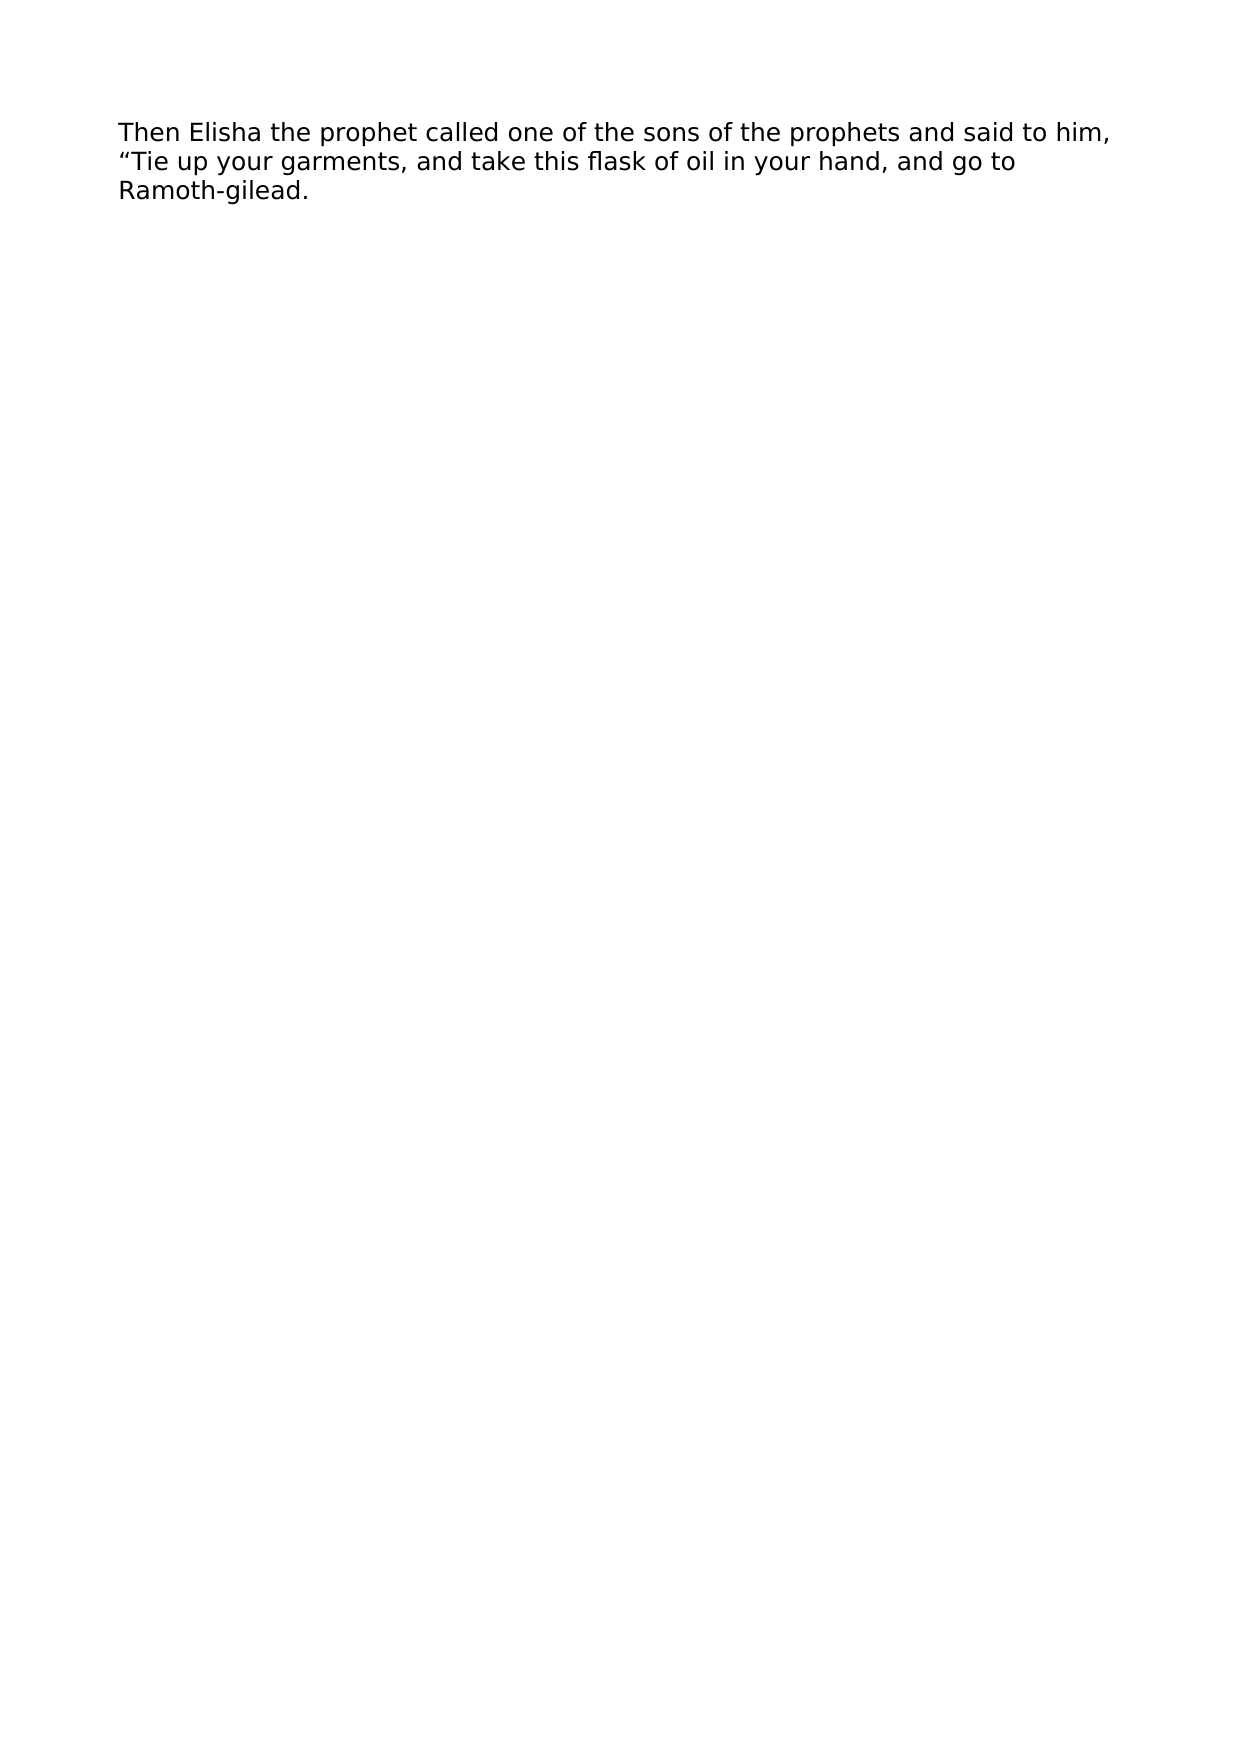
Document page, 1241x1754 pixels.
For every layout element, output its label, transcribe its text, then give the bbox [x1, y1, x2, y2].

text Then Elisha the prophet called one of the sons of the prophets and said to him, “Tie up your garments, and take this flask of oil in your hand, and go to Ramoth-gilead. [118, 118, 1122, 206]
